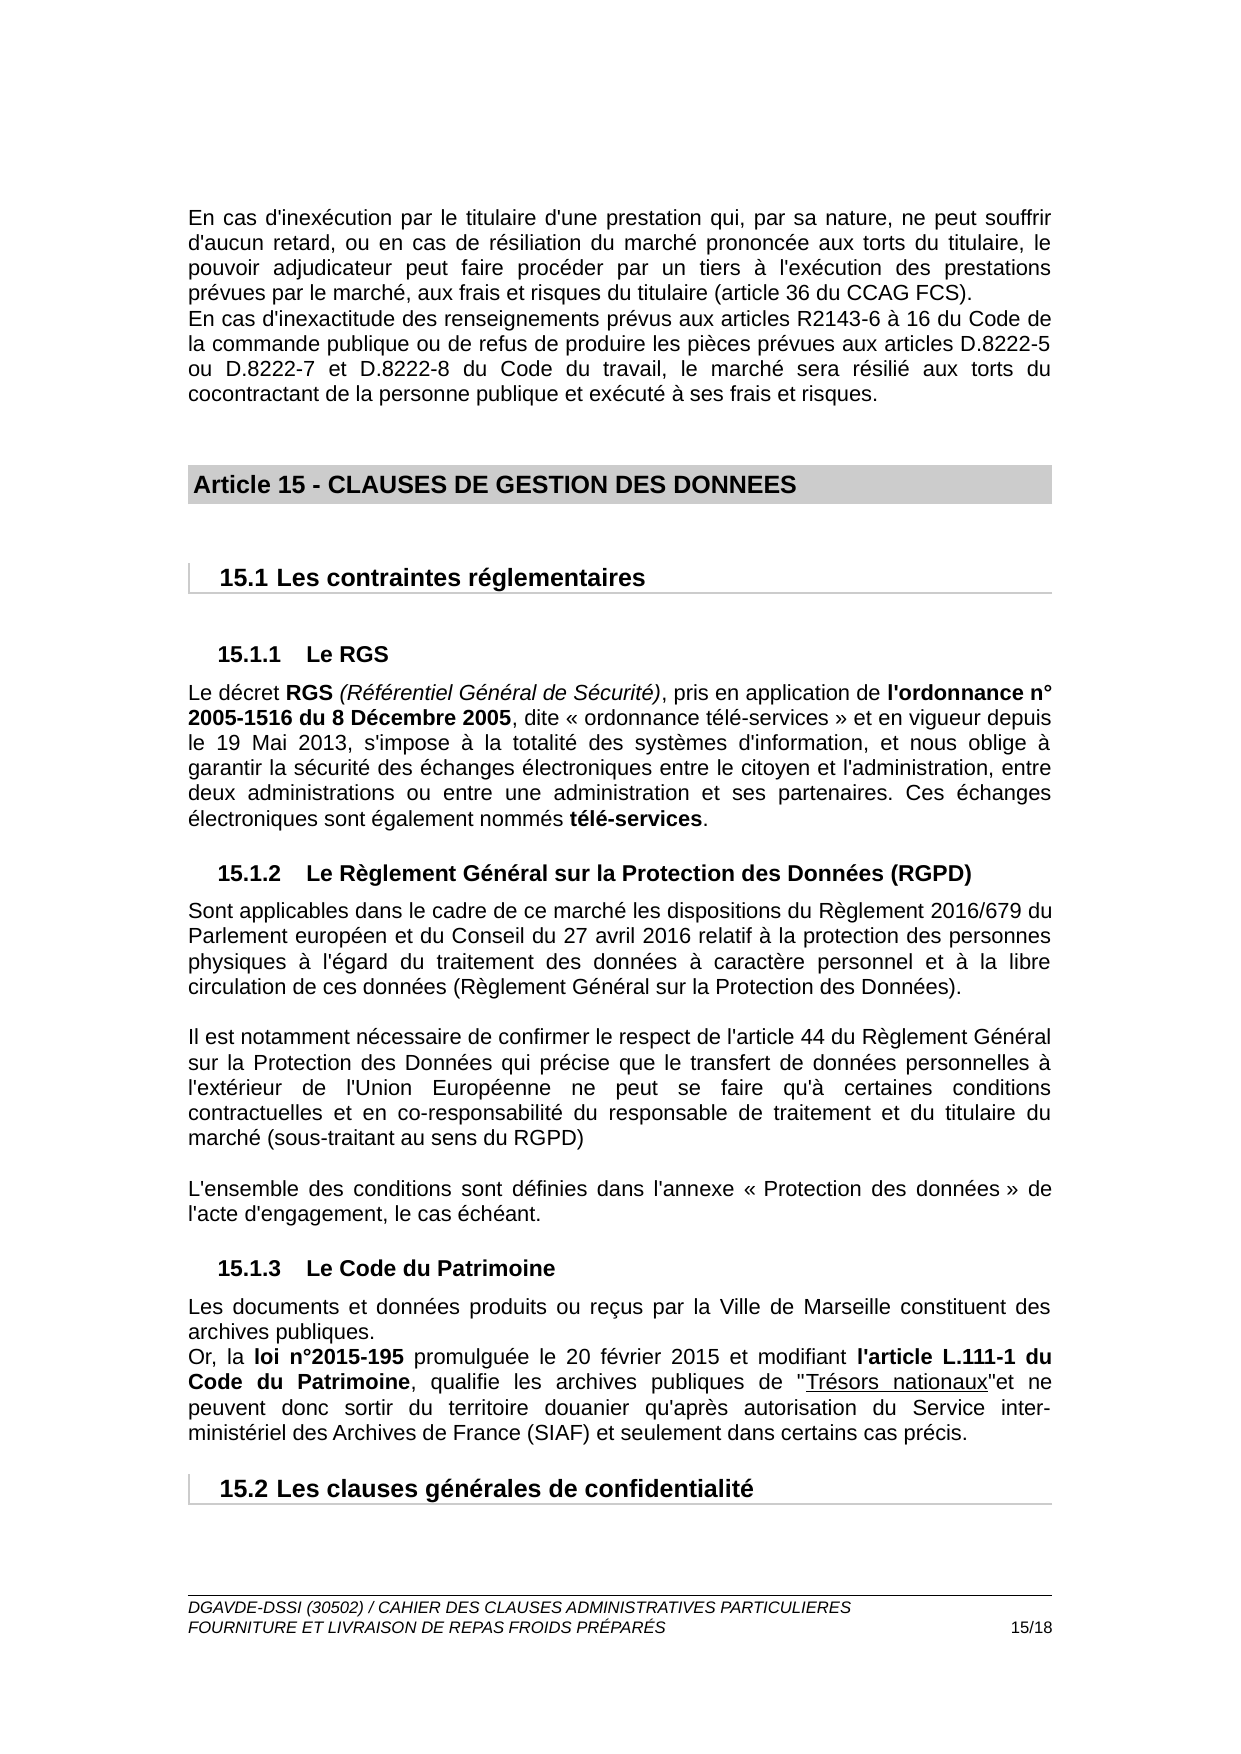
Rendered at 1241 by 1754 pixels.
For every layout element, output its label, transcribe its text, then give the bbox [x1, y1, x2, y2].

text En cas d'inexactitude des renseignements prévus aux articles R2143-6 à 16 du Code de la commande publique ou de refus de produire les pièces prévues aux articles D.8222-5 ou D.8222-7 et D.8222-8 du Code du travail, le marché sera résilié aux torts du cocontractant de la personne publique et exécuté à ses frais et risques. [188, 305, 1052, 406]
text Le décret RGS (Référentiel Général de Sécurité), pris en application de l'ordonnance n° 2005-1516 du 8 Décembre 2005, dite « ordonnance télé-services » et en vigueur depuis le 19 Mai 2013, s'impose à la totalité des systèmes d'information, et nous oblige à garantir la sécurité des échanges électroniques entre le citoyen et l'administration, entre deux administrations ou entre une administration et ses partenaires. Ces échanges électroniques sont également nommés télé-services. [188, 679, 1052, 831]
subtitle Les clauses générales de confidentialité [190, 1474, 1052, 1503]
text Les documents et données produits ou reçus par la Ville de Marseille constituent des archives publiques. [188, 1293, 1052, 1344]
subtitle Le Code du Patrimoine [188, 1255, 1052, 1282]
subtitle Le Règlement Général sur la Protection des Données (RGPD) [188, 860, 1052, 886]
text L'ensemble des conditions sont définies dans l'annexe « Protection des données » de l'acte d'engagement, le cas échéant. [188, 1176, 1052, 1226]
subtitle Le RGS [188, 641, 1052, 668]
text Sont applicables dans le cadre de ce marché les dispositions du Règlement 2016/679 du Parlement européen et du Conseil du 27 avril 2016 relatif à la protection des personnes physiques à l'égard du traitement des données à caractère personnel et à la libre circulation de ces données (Règlement Général sur la Protection des Données). [188, 898, 1052, 999]
subtitle Les contraintes réglementaires [190, 563, 1052, 592]
text En cas d'inexécution par le titulaire d'une prestation qui, par sa nature, ne peut souffrir d'aucun retard, ou en cas de résiliation du marché prononcée aux torts du titulaire, le pouvoir adjudicateur peut faire procéder par un tiers à l'exécution des prestations prévues par le marché, aux frais et risques du titulaire (article 36 du CCAG FCS). [188, 204, 1052, 305]
subtitle CLAUSES DE GESTION DES DONNEES [190, 468, 1050, 502]
text Il est notamment nécessaire de confirmer le respect de l'article 44 du Règlement Général sur la Protection des Données qui précise que le transfert de données personnelles à l'extérieur de l'Union Européenne ne peut se faire qu'à certaines conditions contractuelles et en co-responsabilité du responsable de traitement et du titulaire du marché (sous-traitant au sens du RGPD) [188, 1024, 1052, 1150]
text Or, la loi n°2015-195 promulguée le 20 février 2015 et modifiant l'article L.111-1 du Code du Patrimoine, qualifie les archives publiques de "Trésors nationaux"et ne peuvent donc sortir du territoire douanier qu'après autorisation du Service inter-ministériel des Archives de France (SIAF) et seulement dans certains cas précis. [188, 1344, 1052, 1445]
